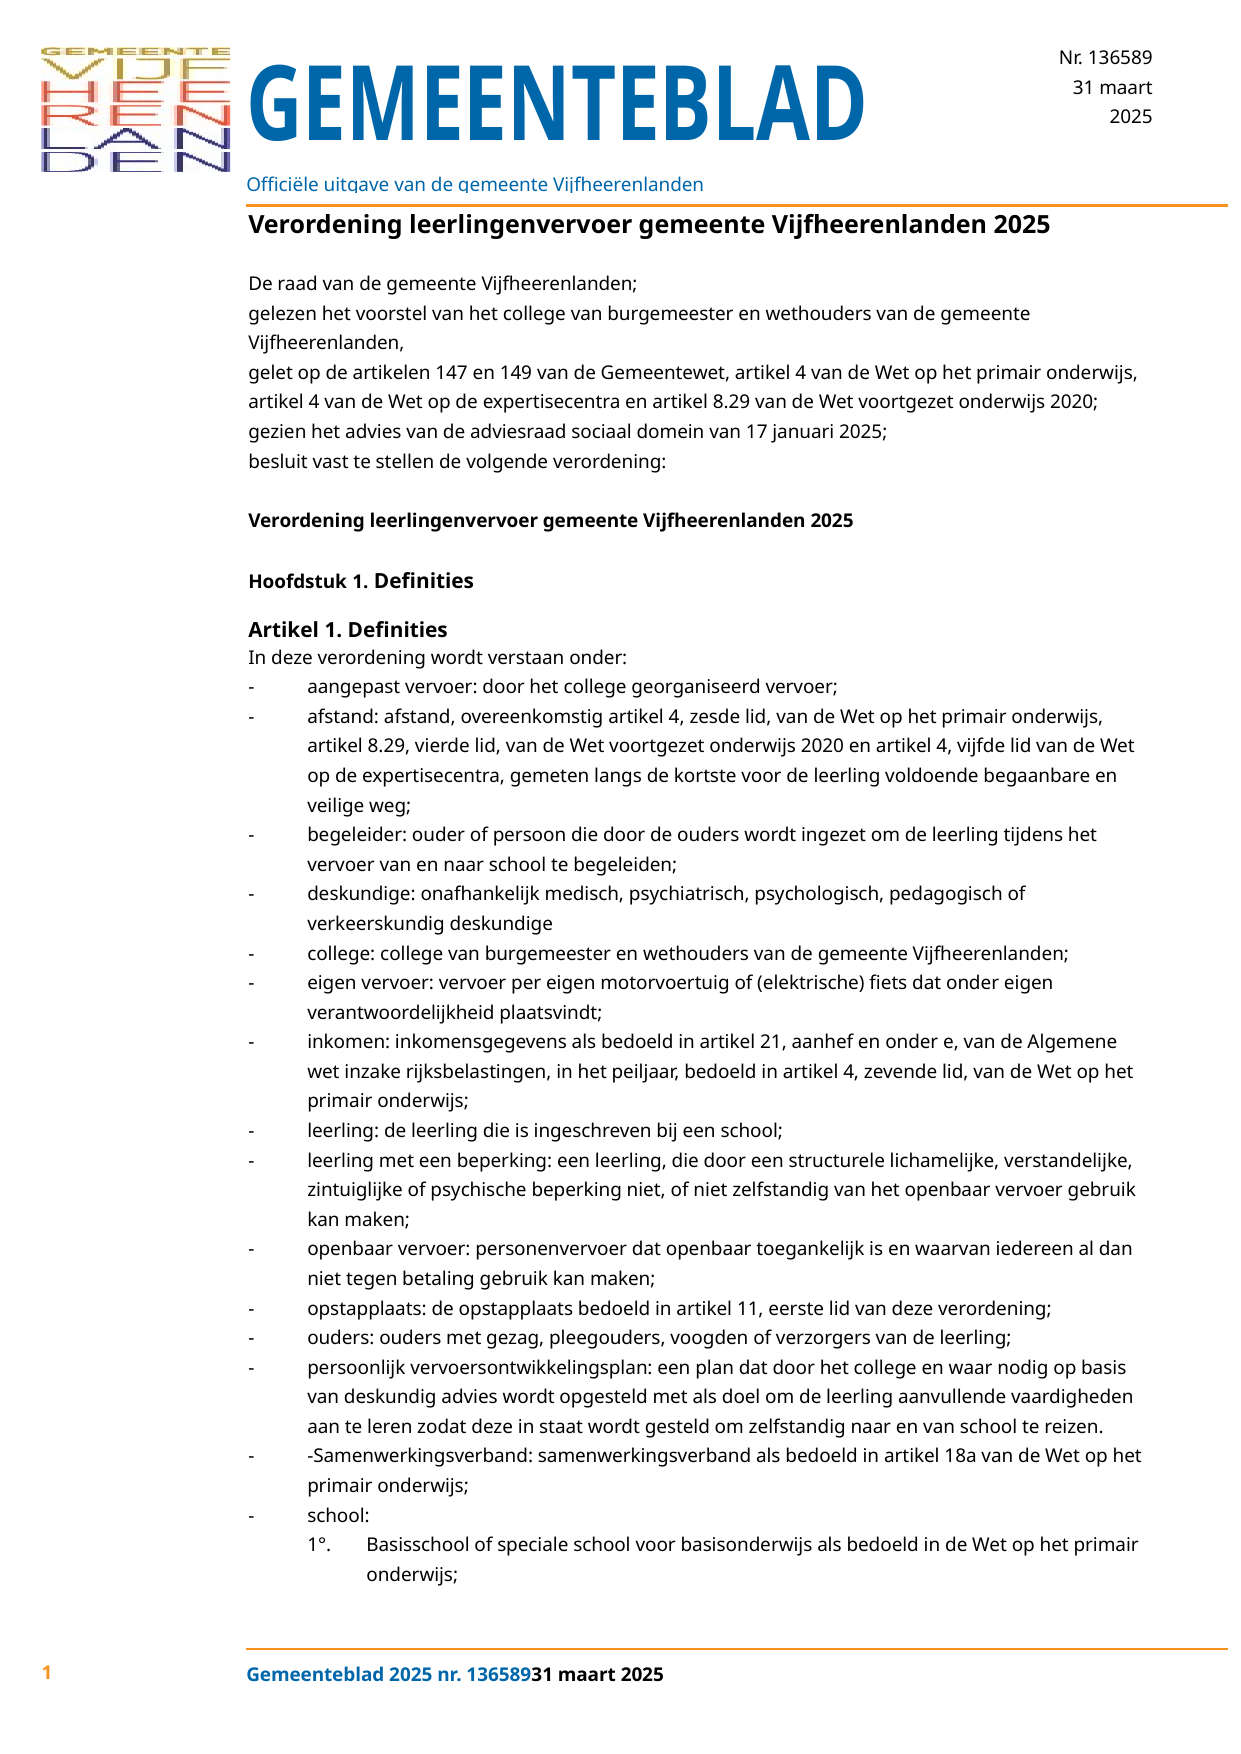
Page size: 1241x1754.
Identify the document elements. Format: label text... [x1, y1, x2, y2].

list leerling: de leerling die is ingeschreven bij een school; [248, 1117, 1152, 1143]
list college: college van burgemeester en wethouders van de gemeente Vijfheerenlanden; [248, 940, 1152, 965]
picture [41, 47, 231, 172]
text De raad van de gemeente Vijfheerenlanden; [248, 270, 1152, 296]
text besluit vast te stellen de volgende verordening: [248, 448, 1152, 473]
text Artikel 1. Definities [248, 615, 1152, 644]
list aangepast vervoer: door het college georganiseerd vervoer; [248, 673, 1152, 699]
list Basisschool of speciale school voor basisonderwijs als bedoeld in de Wet op het primair onderwijs; [307, 1531, 1152, 1587]
text Verordening leerlingenvervoer gemeente Vijfheerenlanden 2025 [248, 507, 1152, 533]
text gelet op de artikelen 147 en 149 van de Gemeentewet, artikel 4 van de Wet op het primair onderwijs, artikel 4 van de Wet op de expertisecentra en artikel 8.29 van de Wet voortgezet onderwijs 2020; [248, 359, 1152, 414]
list begeleider: ouder of persoon die door de ouders wordt ingezet om de leerling tijdens het vervoer van en naar school te begeleiden; [248, 821, 1152, 877]
list deskundige: onafhankelijk medisch, psychiatrisch, psychologisch, pedagogisch of verkeerskundig deskundige [248, 881, 1152, 936]
list afstand: afstand, overeenkomstig artikel 4, zesde lid, van de Wet op het primair onderwijs, artikel 8.29, vierde lid, van de Wet voortgezet onderwijs 2020 en artikel 4, vijfde lid van de Wet op de expertisecentra, gemeten langs de kortste voor de leerling voldoende begaanbare en veilige weg; [248, 703, 1152, 817]
text Verordening leerlingenvervoer gemeente Vijfheerenlanden 2025 [248, 207, 1152, 241]
list school: [248, 1502, 1152, 1527]
list eigen vervoer: vervoer per eigen motorvoertuig of (elektrische) fiets dat onder eigen verantwoordelijkheid plaatsvindt; [248, 969, 1152, 1024]
text Hoofdstuk 1. Definities [248, 566, 1152, 594]
text gelezen het voorstel van het college van burgemeester en wethouders van de gemeente Vijfheerenlanden, [248, 300, 1152, 355]
text gezien het advies van de adviesraad sociaal domein van 17 januari 2025; [248, 418, 1152, 444]
list -Samenwerkingsverband: samenwerkingsverband als bedoeld in artikel 18a van de Wet op het primair onderwijs; [248, 1443, 1152, 1498]
list persoonlijk vervoersontwikkelingsplan: een plan dat door het college en waar nodig op basis van deskundig advies wordt opgesteld met als doel om de leerling aanvullende vaardigheden aan te leren zodat deze in staat wordt gesteld om zelfstandig naar en van school te reizen. [248, 1354, 1152, 1439]
list openbaar vervoer: personenvervoer dat openbaar toegankelijk is en waarvan iedereen al dan niet tegen betaling gebruik kan maken; [248, 1236, 1152, 1291]
list ouders: ouders met gezag, pleegouders, voogden of verzorgers van de leerling; [248, 1324, 1152, 1350]
list opstapplaats: de opstapplaats bedoeld in artikel 11, eerste lid van deze verordening; [248, 1295, 1152, 1320]
list leerling met een beperking: een leerling, die door een structurele lichamelijke, verstandelijke, zintuiglijke of psychische beperking niet, of niet zelfstandig van het openbaar vervoer gebruik kan maken; [248, 1147, 1152, 1232]
text In deze verordening wordt verstaan onder: [248, 644, 1152, 669]
list inkomen: inkomensgegevens als bedoeld in artikel 21, aanhef en onder e, van de Algemene wet inzake rijksbelastingen, in het peiljaar, bedoeld in artikel 4, zevende lid, van de Wet op het primair onderwijs; [248, 1028, 1152, 1113]
